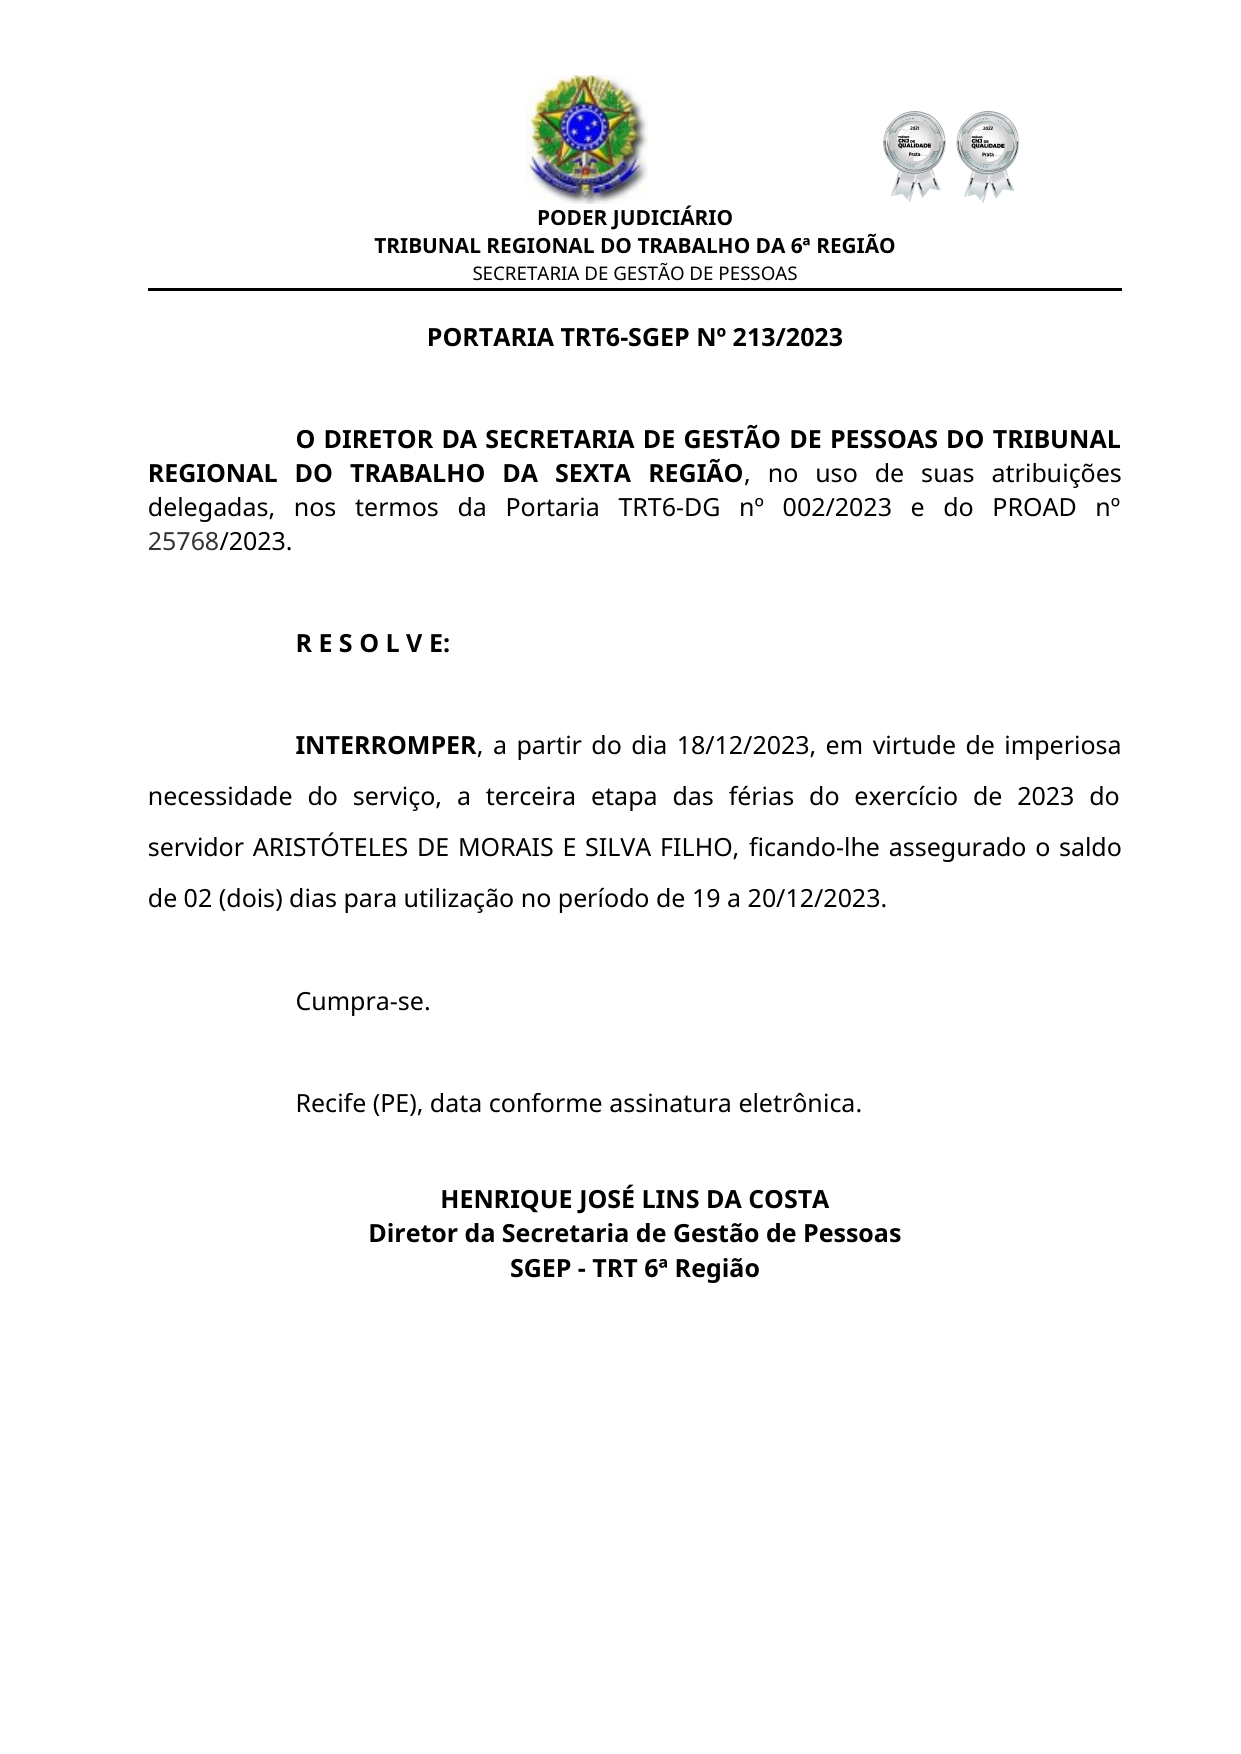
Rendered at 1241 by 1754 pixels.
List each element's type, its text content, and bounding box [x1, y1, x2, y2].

picture [526, 75, 724, 204]
text PORTARIA TRT6-SGEP Nº 213/2023 [148, 319, 1122, 353]
text R E S O L V E: [148, 626, 1122, 660]
text Recife (PE), data conforme assinatura eletrônica. [148, 1085, 1122, 1119]
text SGEP - TRT 6ª Região [148, 1250, 1122, 1284]
text Cumpra-se. [148, 983, 1122, 1017]
text HENRIQUE JOSÉ LINS DA COSTA [148, 1182, 1122, 1216]
picture [869, 110, 1020, 204]
text Diretor da Secretaria de Gestão de Pessoas [148, 1216, 1122, 1250]
text INTERROMPER, a partir do dia 18/12/2023, em virtude de imperiosa necessidade do serviço, a terceira etapa das férias do exercício de 2023 do servidor ARISTÓTELES DE MORAIS E SILVA FILHO, ficando-lhe assegurado o saldo de 02 (dois) dias para utilização no período de 19 a 20/12/2023. [148, 728, 1122, 915]
text O DIRETOR DA SECRETARIA DE GESTÃO DE PESSOAS DO TRIBUNAL REGIONAL DO TRABALHO DA SEXTA REGIÃO, no uso de suas atribuições delegadas, nos termos da Portaria TRT6-DG nº 002/2023 e do PROAD nº 25768/2023. [148, 422, 1122, 558]
